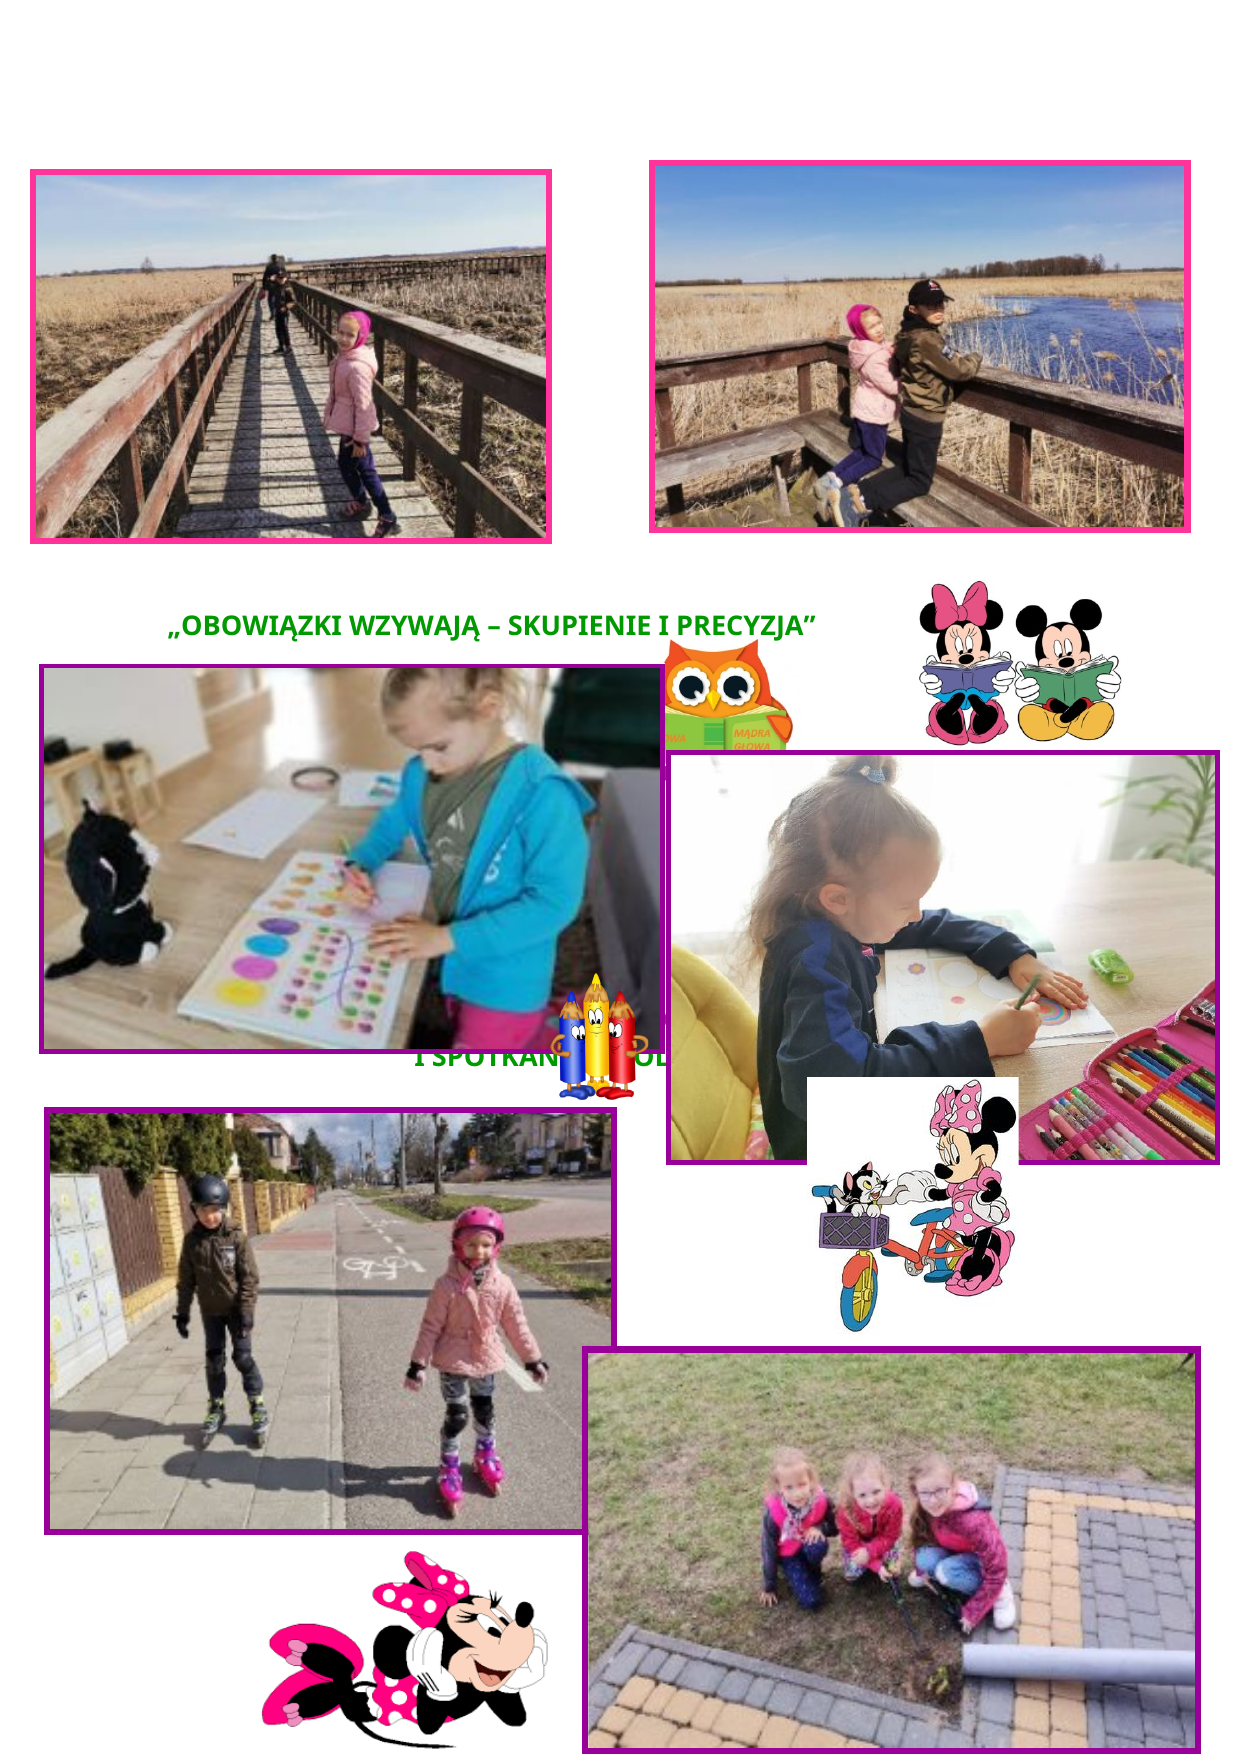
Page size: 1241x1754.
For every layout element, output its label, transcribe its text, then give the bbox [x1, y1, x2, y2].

text „OBOWIĄZKI WZYWAJĄ – SKUPIENIE I PRECYZJA” [148, 607, 918, 643]
text I SPOTKANIE Z KOLEŻANKAMI” [148, 1054, 560, 1074]
text I SPOTKANIE Z KOLEŻANKAMI” [636, 1054, 666, 1074]
